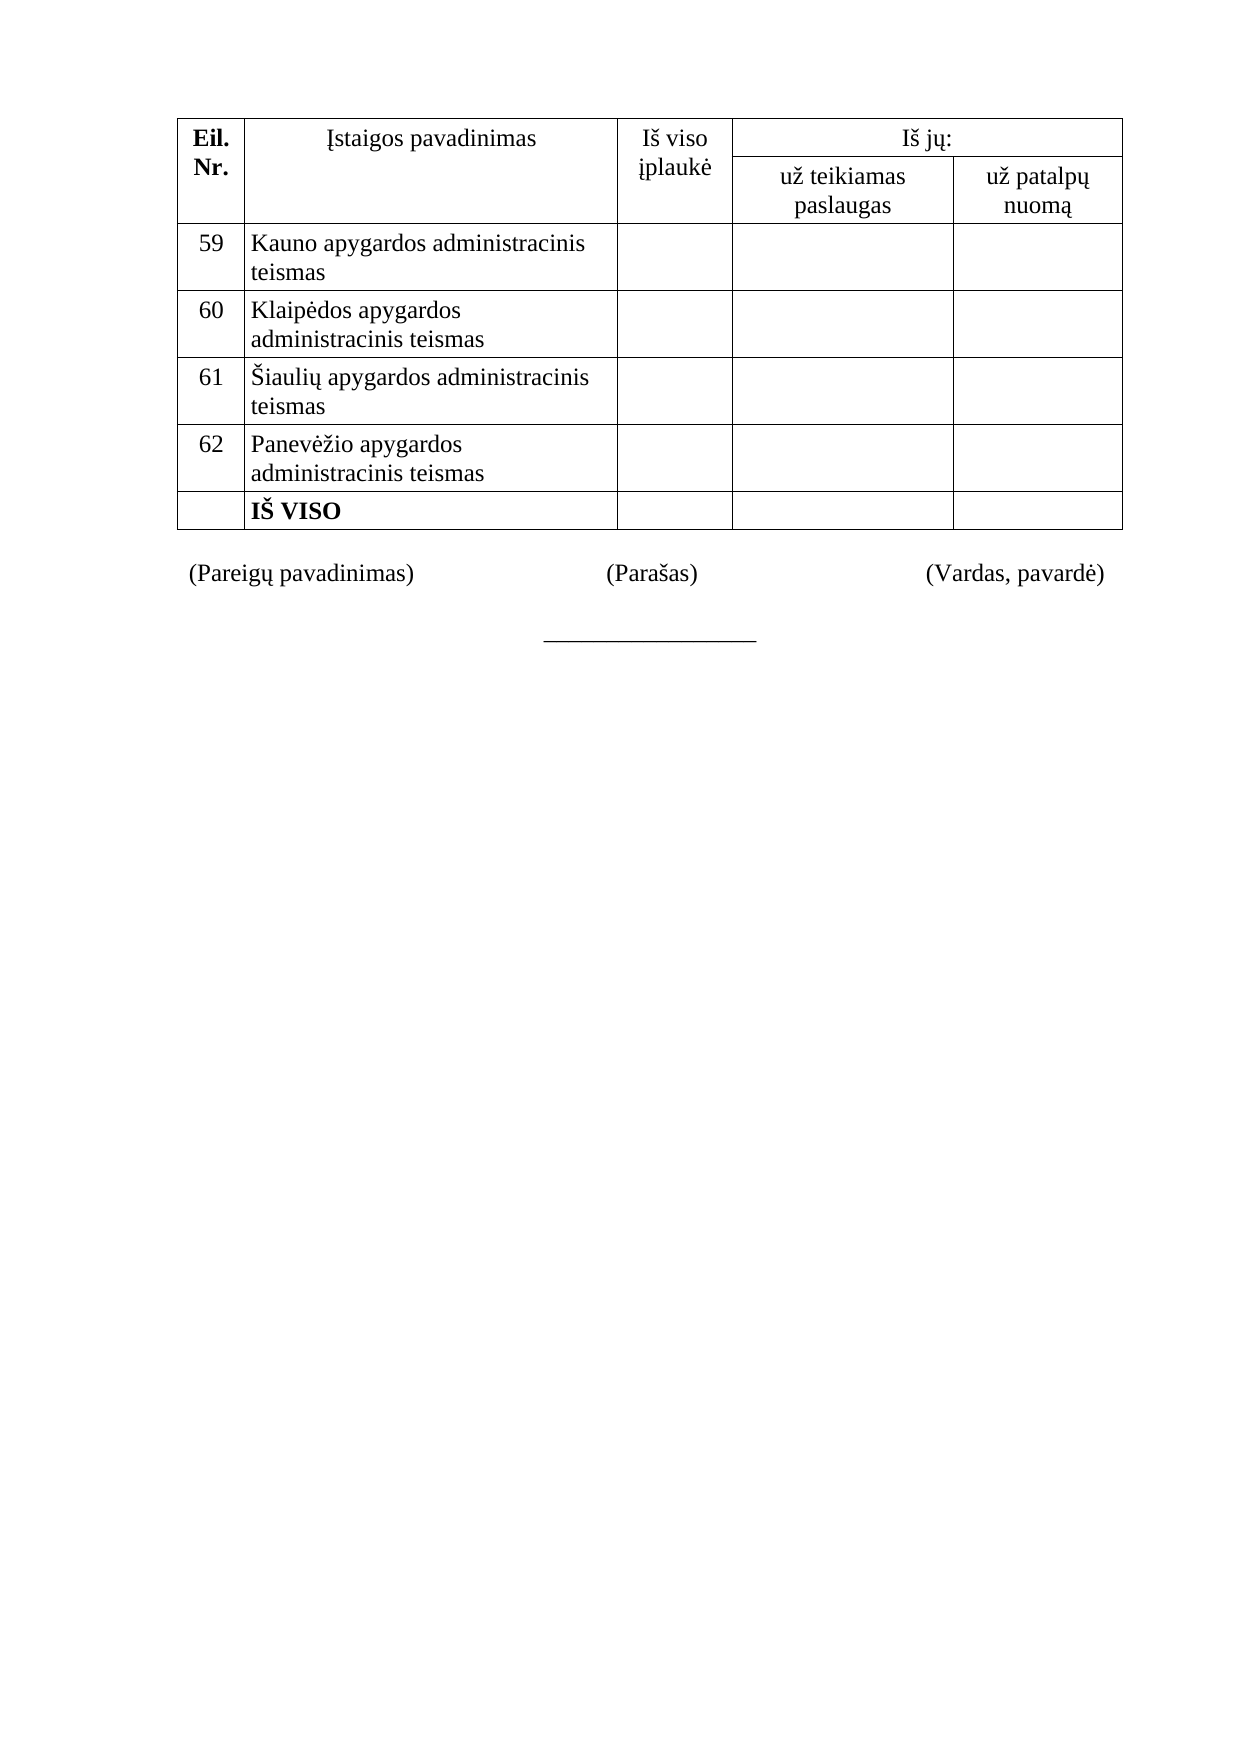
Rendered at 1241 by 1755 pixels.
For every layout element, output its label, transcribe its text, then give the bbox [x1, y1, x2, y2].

table_header (Parašas) [495, 559, 809, 587]
table_cell 60 [178, 291, 244, 357]
table_header Eil. Nr. [178, 119, 244, 223]
table_header (Pareigų pavadinimas) [177, 559, 495, 587]
table_cell [618, 224, 732, 290]
table_cell [618, 291, 732, 357]
table_cell [178, 492, 244, 529]
table_cell už patalpų nuomą [954, 157, 1122, 223]
table_cell [618, 492, 732, 529]
table_cell 62 [178, 425, 244, 491]
table_cell [954, 224, 1122, 290]
table_cell 61 [178, 358, 244, 424]
table_cell Šiaulių apygardos administracinis teismas [245, 358, 617, 424]
table_header Iš viso įplaukė [618, 119, 732, 223]
table_cell [954, 492, 1122, 529]
table_cell už teikiamas paslaugas [733, 157, 953, 223]
table_cell [733, 425, 953, 491]
table_cell 59 [178, 224, 244, 290]
table_cell [733, 358, 953, 424]
table_cell [618, 425, 732, 491]
table_header (Vardas, pavardė) [809, 559, 1122, 587]
table_cell Kauno apygardos administracinis teismas [245, 224, 617, 290]
table_cell [733, 224, 953, 290]
text _________________ [177, 616, 1122, 645]
table_cell [954, 425, 1122, 491]
table_cell [733, 492, 953, 529]
table_header Įstaigos pavadinimas [245, 119, 617, 223]
table_header Iš jų: [733, 119, 1122, 156]
table_cell [954, 358, 1122, 424]
table_cell Panevėžio apygardos administracinis teismas [245, 425, 617, 491]
table_cell [733, 291, 953, 357]
table_cell [618, 358, 732, 424]
table_cell IŠ VISO [245, 492, 617, 529]
table_cell Klaipėdos apygardos administracinis teismas [245, 291, 617, 357]
table_cell [954, 291, 1122, 357]
